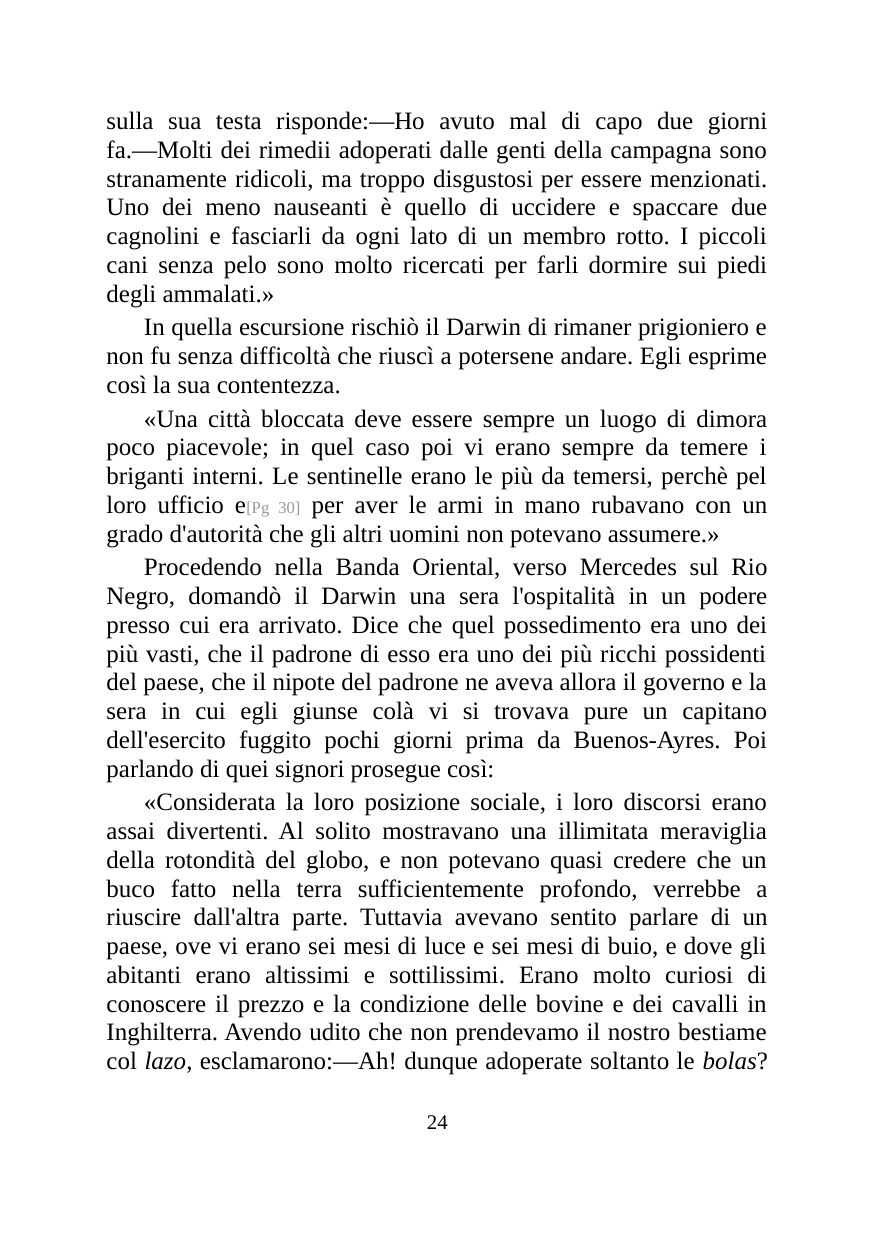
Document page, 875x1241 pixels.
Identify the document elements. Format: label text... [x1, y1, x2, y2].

text sulla sua testa risponde:―Ho avuto mal di capo due giorni fa.―Molti dei rimedii adoperati dalle genti della campagna sono stranamente ridicoli, ma troppo disgustosi per essere menzionati. Uno dei meno nauseanti è quello di uccidere e spaccare due cagnolini e fasciarli da ogni lato di un membro rotto. I piccoli cani senza pelo sono molto ricercati per farli dormire sui piedi degli ammalati.» [106, 106, 768, 307]
text Procedendo nella Banda Oriental, verso Mercedes sul Rio Negro, domandò il Darwin una sera l'ospitalità in un podere presso cui era arrivato. Dice che quel possedimento era uno dei più vasti, che il padrone di esso era uno dei più ricchi possidenti del paese, che il nipote del padrone ne aveva allora il governo e la sera in cui egli giunse colà vi si trovava pure un capitano dell'esercito fuggito pochi giorni prima da Buenos-Ayres. Poi parlando di quei signori prosegue così: [106, 552, 768, 782]
text «Considerata la loro posizione sociale, i loro discorsi erano assai divertenti. Al solito mostravano una illimitata meraviglia della rotondità del globo, e non potevano quasi credere che un buco fatto nella terra sufficientemente profondo, verrebbe a riuscire dall'altra parte. Tuttavia avevano sentito parlare di un paese, ove vi erano sei mesi di luce e sei mesi di buio, e dove gli abitanti erano altissimi e sottilissimi. Erano molto curiosi di conoscere il prezzo e la condizione delle bovine e dei cavalli in Inghilterra. Avendo udito che non prendevamo il nostro bestiame col lazo, esclamarono:―Ah! dunque adoperate soltanto le bolas? [106, 787, 768, 1075]
text In quella escursione rischiò il Darwin di rimaner prigioniero e non fu senza difficoltà che riuscì a potersene andare. Egli esprime così la sua contentezza. [106, 312, 768, 399]
text «Una città bloccata deve essere sempre un luogo di dimora poco piacevole; in quel caso poi vi erano sempre da temere i briganti interni. Le sentinelle erano le più da temersi, perchè pel loro ufficio e[Pg 30] per aver le armi in mano rubavano con un grado d'autorità che gli altri uomini non potevano assumere.» [106, 404, 768, 547]
